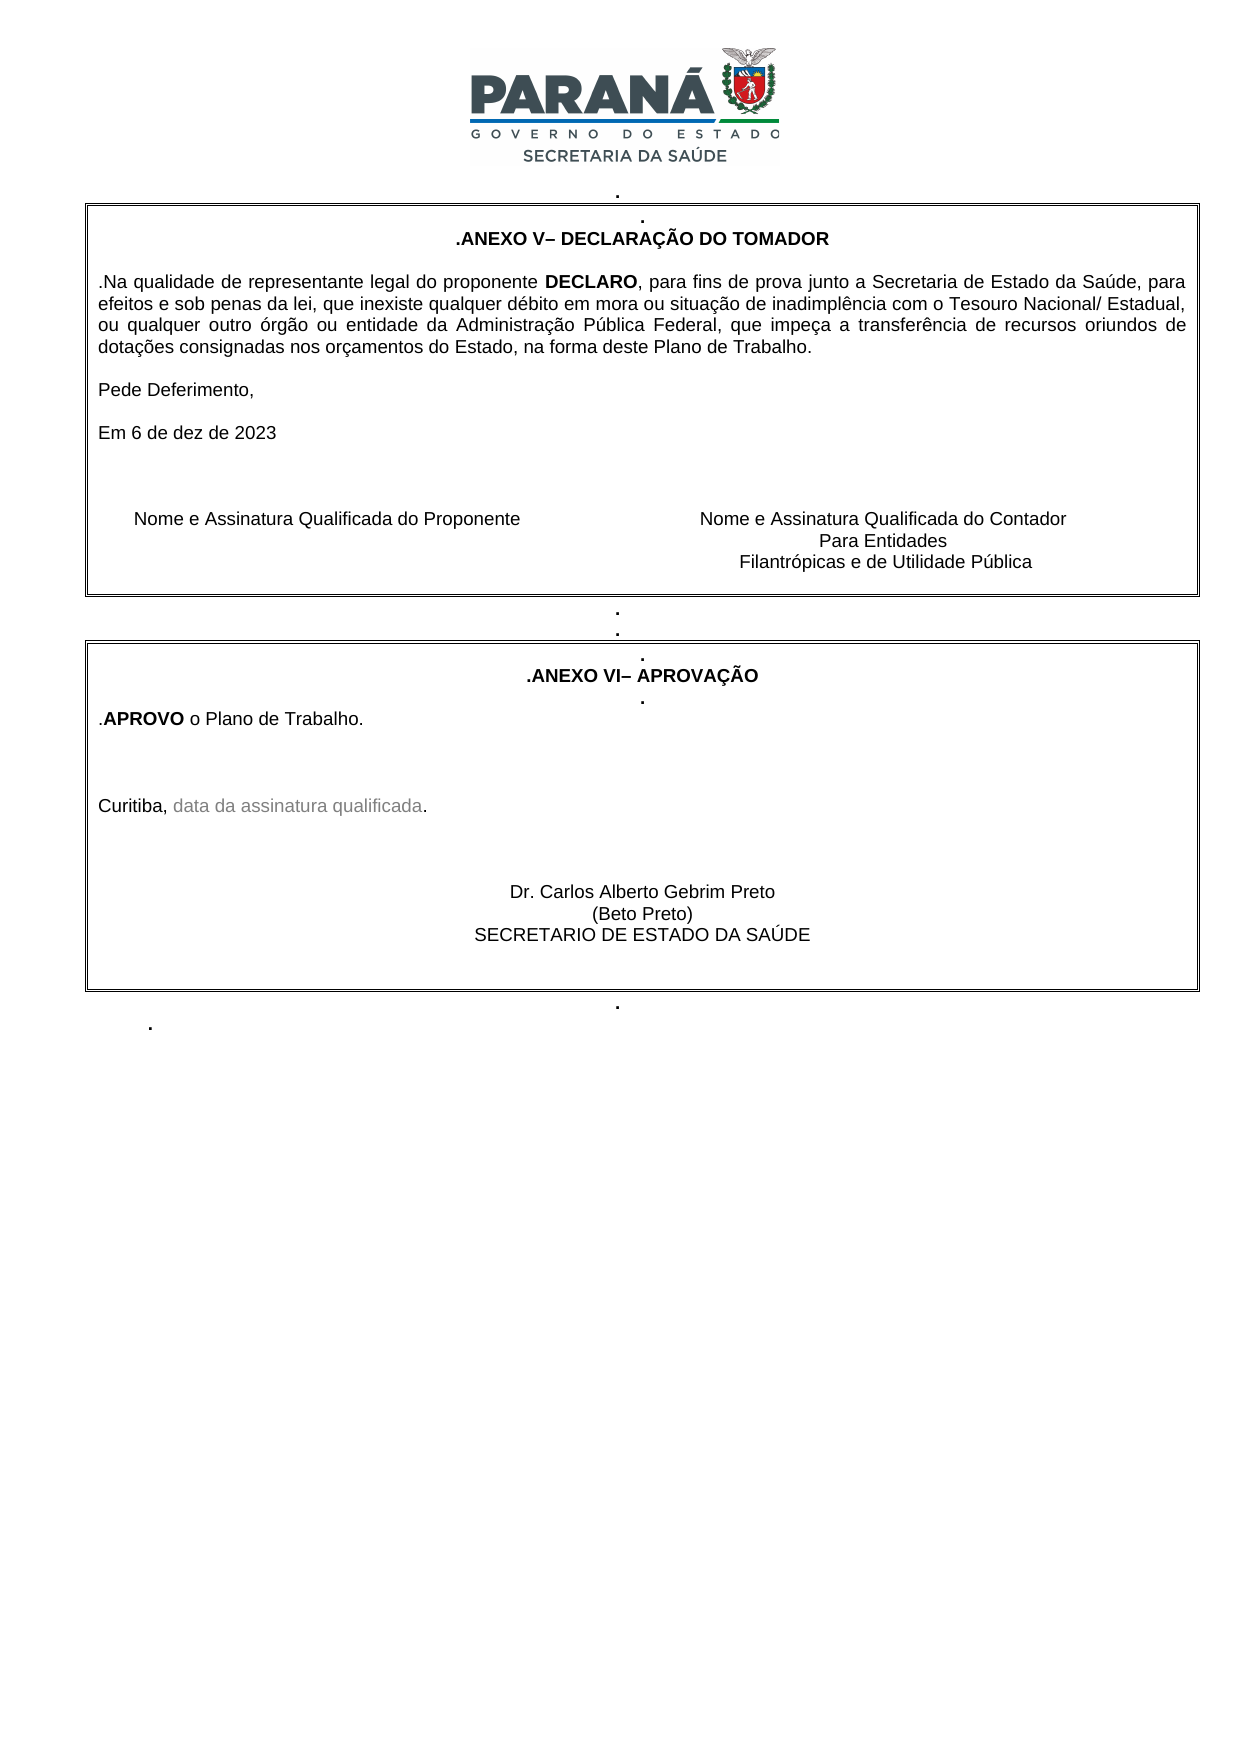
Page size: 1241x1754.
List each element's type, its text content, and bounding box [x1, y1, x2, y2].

table_cell Nome e Assinatura Qualificada do Contador Para Entidades Filantrópicas e de Utilidade Pública [568, 508, 1197, 594]
table_header ANEXO V– DECLARAÇÃO DO TOMADOR [88, 206, 1197, 271]
picture [470, 48, 779, 166]
table_cell Na qualidade de representante legal do proponente DECLARO, para fins de prova junto a Secretaria de Estado da Saúde, para efeitos e sob penas da lei, que inexiste qualquer débito em mora ou situação de inadimplência com o Tesouro Nacional/ Estadual, ou qualquer outro órgão ou entidade da Administração Pública Federal, que impeça a transferência de recursos oriundos de dotações consignadas nos orçamentos do Estado, na forma deste Plano de Trabalho. Pede Deferimento, Em 6 de dez de 2023 [88, 271, 1197, 508]
table_header ANEXO VI– APROVAÇÃO [88, 644, 1197, 708]
table_cell APROVO o Plano de Trabalho. Curitiba, data da assinatura qualificada. Dr. Carlos Alberto Gebrim Preto (Beto Preto) SECRETARIO DE ESTADO DA SAÚDE [88, 708, 1197, 988]
table_cell Nome e Assinatura Qualificada do Proponente [88, 508, 568, 594]
